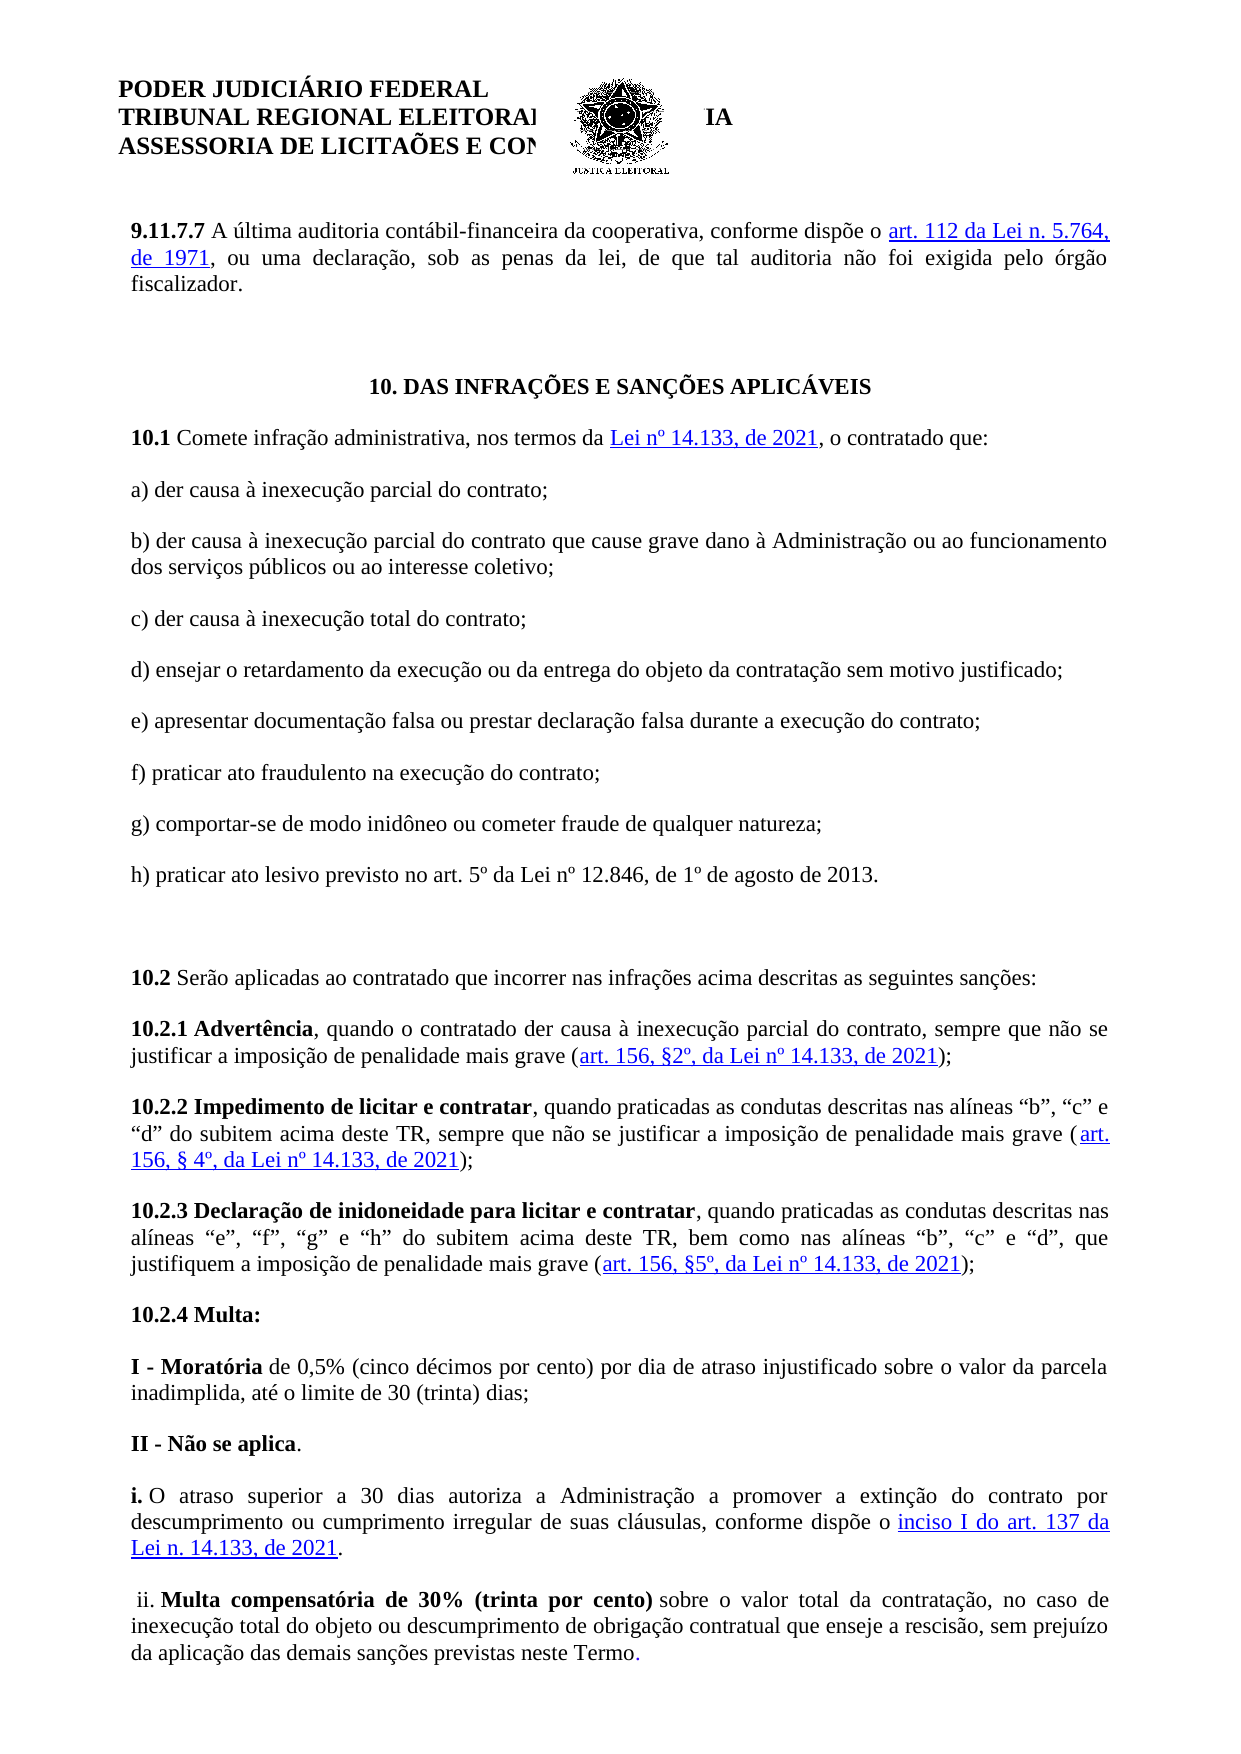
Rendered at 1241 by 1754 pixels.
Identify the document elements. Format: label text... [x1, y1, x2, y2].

text ii. Multa compensatória de 30% (trinta por cento) sobre o valor total da contratação, no caso de inexecução total do objeto ou descumprimento de obrigação contratual que enseje a rescisão, sem prejuízo da aplicação das demais sanções previstas neste Termo. [131, 1586, 1110, 1665]
text 10. DAS INFRAÇÕES E SANÇÕES APLICÁVEIS [131, 373, 1110, 399]
text 10.2.4 Multa: [131, 1301, 1110, 1328]
text i. O atraso superior a 30 dias autoriza a Administração a promover a extinção do contrato por descumprimento ou cumprimento irregular de suas cláusulas, conforme dispõe o inciso I do art. 137 da Lei n. 14.133, de 2021. [131, 1482, 1110, 1561]
text I - Moratória de 0,5% (cinco décimos por cento) por dia de atraso injustificado sobre o valor da parcela inadimplida, até o limite de 30 (trinta) dias; [131, 1353, 1110, 1405]
text d) ensejar o retardamento da execução ou da entrega do objeto da contratação sem motivo justificado; [131, 656, 1110, 682]
text c) der causa à inexecução total do contrato; [131, 605, 1110, 631]
text 10.2.2 Impedimento de licitar e contratar, quando praticadas as condutas descritas nas alíneas “b”, “c” e “d” do subitem acima deste TR, sempre que não se justificar a imposição de penalidade mais grave (art. 156, § 4º, da Lei nº 14.133, de 2021); [131, 1093, 1110, 1172]
text b) der causa à inexecução parcial do contrato que cause grave dano à Administração ou ao funcionamento dos serviços públicos ou ao interesse coletivo; [131, 527, 1110, 580]
text 10.1 Comete infração administrativa, nos termos da Lei nº 14.133, de 2021, o contratado que: [131, 424, 1110, 451]
text 10.2.3 Declaração de inidoneidade para licitar e contratar, quando praticadas as condutas descritas nas alíneas “e”, “f”, “g” e “h” do subitem acima deste TR, bem como nas alíneas “b”, “c” e “d”, que justifiquem a imposição de penalidade mais grave (art. 156, §5º, da Lei nº 14.133, de 2021); [131, 1197, 1110, 1276]
text g) comportar-se de modo inidôneo ou cometer fraude de qualquer natureza; [131, 810, 1110, 836]
text II - Não se aplica. [131, 1430, 1110, 1457]
text e) apresentar documentação falsa ou prestar declaração falsa durante a execução do contrato; [131, 707, 1110, 734]
text a) der causa à inexecução parcial do contrato; [131, 476, 1110, 502]
text 10.2.1 Advertência, quando o contratado der causa à inexecução parcial do contrato, sempre que não se justificar a imposição de penalidade mais grave (art. 156, §2º, da Lei nº 14.133, de 2021); [131, 1016, 1110, 1068]
text 9.11.7.7 A última auditoria contábil-financeira da cooperativa, conforme dispõe o art. 112 da Lei n. 5.764, de 1971, ou uma declaração, sob as penas da lei, de que tal auditoria não foi exigida pelo órgão fiscalizador. [131, 217, 1110, 297]
text 10.2 Serão aplicadas ao contratado que incorrer nas infrações acima descritas as seguintes sanções: [131, 964, 1110, 991]
text f) praticar ato fraudulento na execução do contrato; [131, 759, 1110, 785]
text h) praticar ato lesivo previsto no art. 5º da Lei nº 12.846, de 1º de agosto de 2013. [131, 861, 1110, 888]
